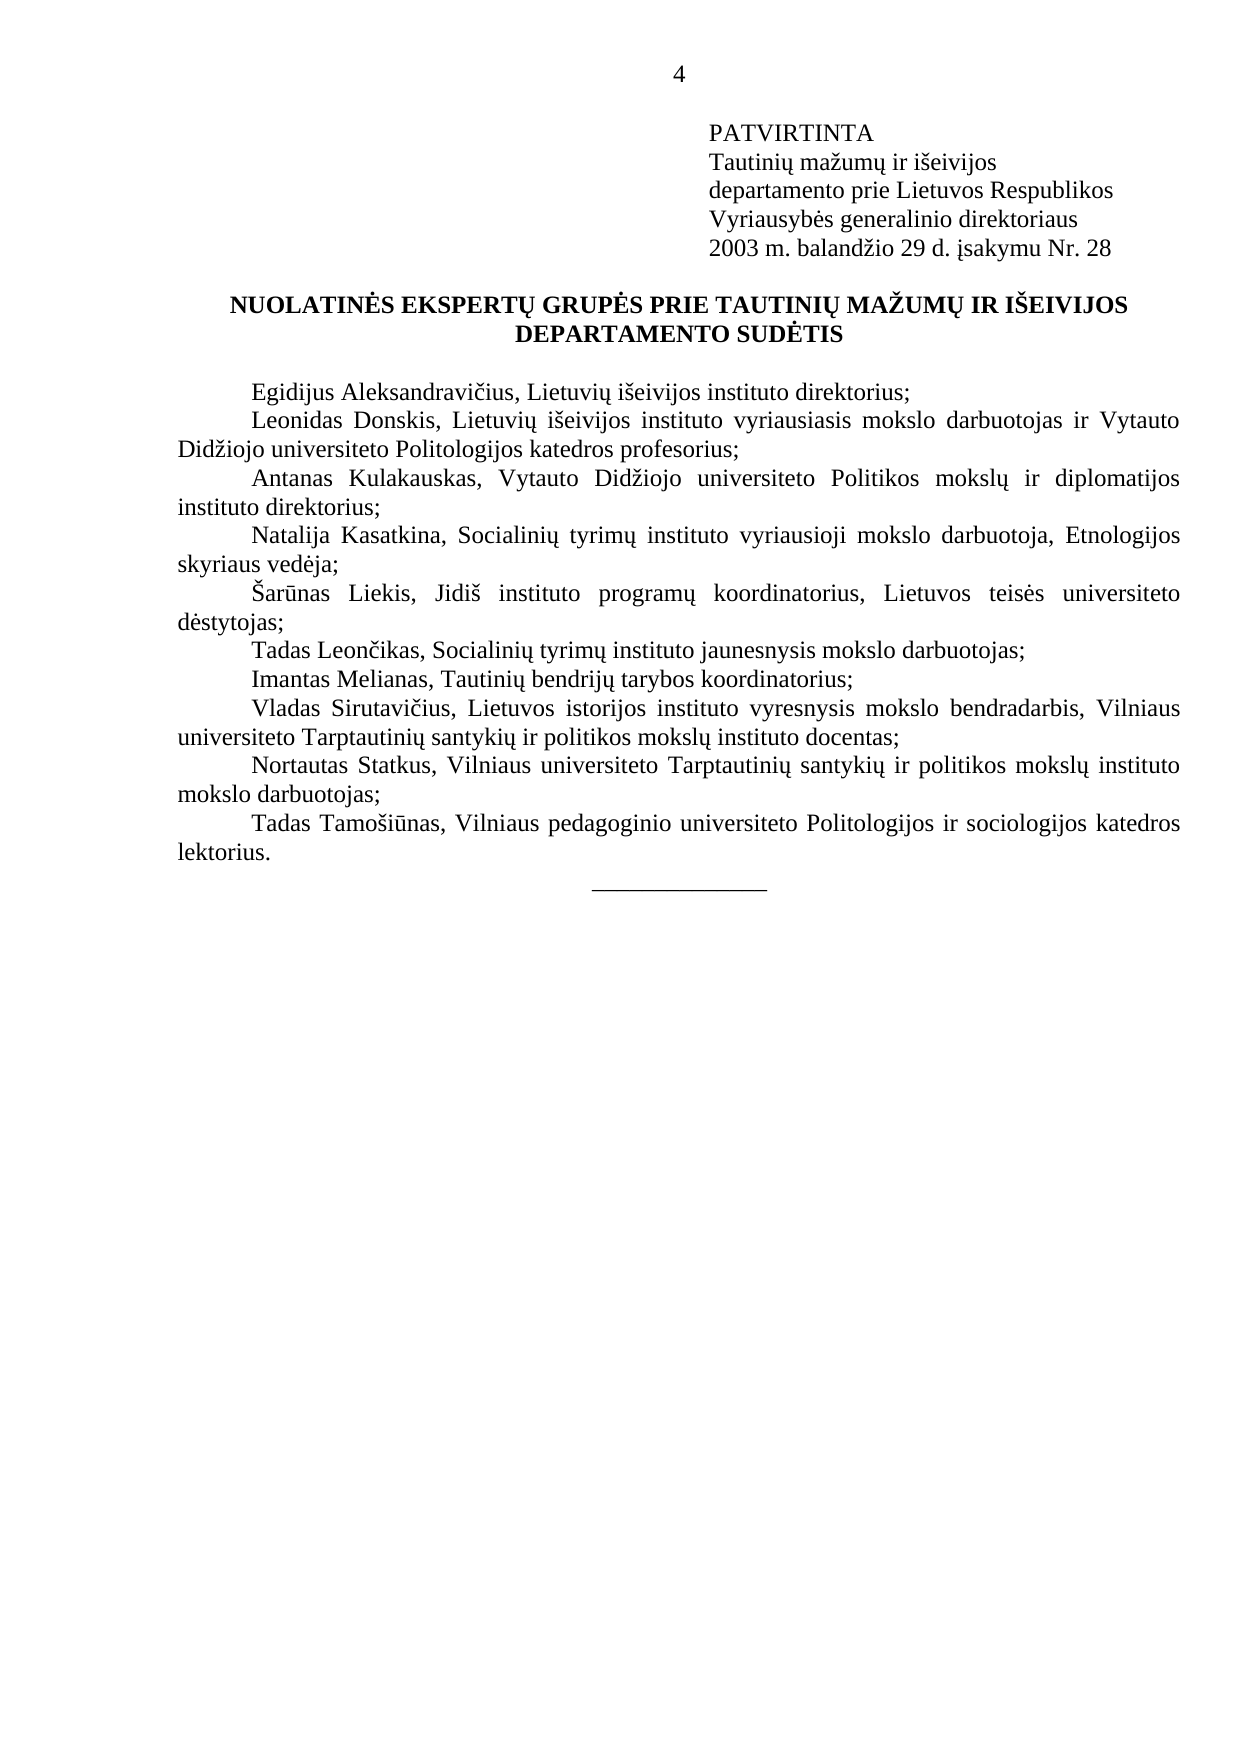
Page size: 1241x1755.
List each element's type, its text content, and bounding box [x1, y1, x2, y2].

text Tadas Tamošiūnas, Vilniaus pedagoginio universiteto Politologijos ir sociologijos katedros lektorius. [177, 808, 1181, 866]
text Leonidas Donskis, Lietuvių išeivijos instituto vyriausiasis mokslo darbuotojas ir Vytauto Didžiojo universiteto Politologijos katedros profesorius; [177, 406, 1181, 463]
text Tautinių mažumų ir išeivijos [177, 147, 1181, 176]
text Antanas Kulakauskas, Vytauto Didžiojo universiteto Politikos mokslų ir diplomatijos instituto direktorius; [177, 463, 1181, 521]
text Natalija Kasatkina, Socialinių tyrimų instituto vyriausioji mokslo darbuotoja, Etnologijos skyriaus vedėja; [177, 521, 1181, 578]
text Egidijus Aleksandravičius, Lietuvių išeivijos instituto direktorius; [177, 377, 1181, 406]
text Nortautas Statkus, Vilniaus universiteto Tarptautinių santykių ir politikos mokslų instituto mokslo darbuotojas; [177, 751, 1181, 808]
text departamento prie Lietuvos Respublikos [177, 176, 1181, 204]
text PATVIRTINTA [177, 118, 1181, 147]
text Imantas Melianas, Tautinių bendrijų tarybos koordinatorius; [177, 664, 1181, 693]
text Tadas Leončikas, Socialinių tyrimų instituto jaunesnysis mokslo darbuotojas; [177, 636, 1181, 664]
text 2003 m. balandžio 29 d. įsakymu Nr. 28 [177, 233, 1181, 262]
text Šarūnas Liekis, Jidiš instituto programų koordinatorius, Lietuvos teisės universiteto dėstytojas; [177, 578, 1181, 636]
text NUOLATINĖS EKSPERTŲ GRUPĖS PRIE TAUTINIŲ MAŽUMŲ IR IŠEIVIJOS DEPARTAMENTO SUDĖTIS [177, 291, 1181, 348]
text Vyriausybės generalinio direktoriaus [177, 204, 1181, 233]
text Vladas Sirutavičius, Lietuvos istorijos instituto vyresnysis mokslo bendradarbis, Vilniaus universiteto Tarptautinių santykių ir politikos mokslų instituto docentas; [177, 693, 1181, 751]
text ______________ [177, 866, 1181, 894]
